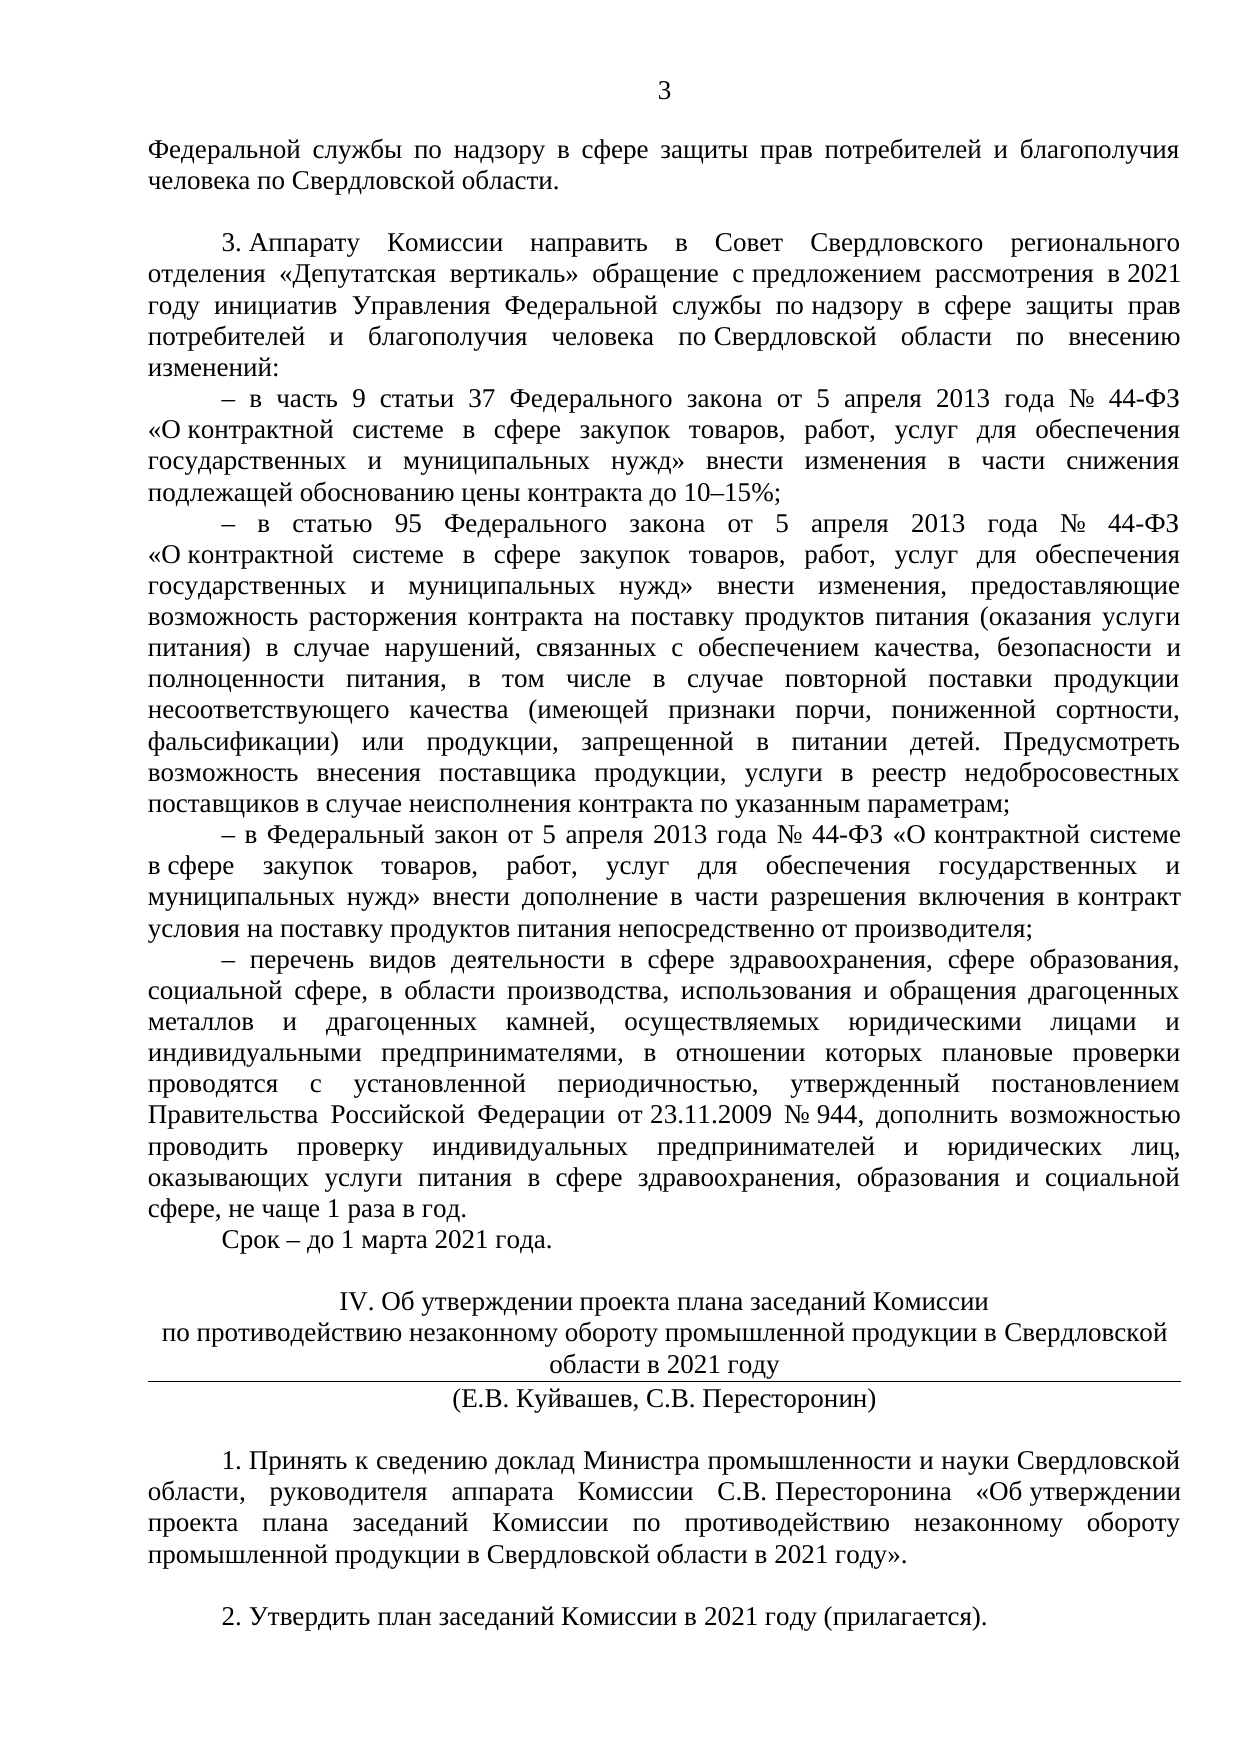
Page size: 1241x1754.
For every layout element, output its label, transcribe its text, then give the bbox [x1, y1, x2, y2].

text IV. Об утверждении проекта плана заседаний Комиссии по противодействию незаконному обороту промышленной продукции в Свердловской области в 2021 году [148, 1285, 1181, 1381]
text 3. Аппарату Комиссии направить в Совет Свердловского регионального отделения «Депутатская вертикаль» обращение с предложением рассмотрения в 2021 году инициатив Управления Федеральной службы по надзору в сфере защиты прав потребителей и благополучия человека по Свердловской области по внесению изменений: [148, 226, 1181, 382]
text 2. Утвердить план заседаний Комиссии в 2021 году (прилагается). [148, 1600, 1181, 1631]
text – в статью 95 Федерального закона от 5 апреля 2013 года № 44-ФЗ «О контрактной системе в сфере закупок товаров, работ, услуг для обеспечения государственных и муниципальных нужд» внести изменения, предоставляющие возможность расторжения контракта на поставку продуктов питания (оказания услуги питания) в случае нарушений, связанных с обеспечением качества, безопасности и полноценности питания, в том числе в случае повторной поставки продукции несоответствующего качества (имеющей признаки порчи, пониженной сортности, фальсификации) или продукции, запрещенной в питании детей. Предусмотреть возможность внесения поставщика продукции, услуги в реестр недобросовестных поставщиков в случае неисполнения контракта по указанным параметрам; [148, 507, 1181, 818]
text Срок – до 1 марта 2021 года. [148, 1223, 1181, 1254]
text (Е.В. Куйвашев, С.В. Пересторонин) [148, 1382, 1181, 1413]
text – перечень видов деятельности в сфере здравоохранения, сфере образования, социальной сфере, в области производства, использования и обращения драгоценных металлов и драгоценных камней, осуществляемых юридическими лицами и индивидуальными предпринимателями, в отношении которых плановые проверки проводятся с установленной периодичностью, утвержденный постановлением Правительства Российской Федерации от 23.11.2009 № 944, дополнить возможностью проводить проверку индивидуальных предпринимателей и юридических лиц, оказывающих услуги питания в сфере здравоохранения, образования и социальной сфере, не чаще 1 раза в год. [148, 943, 1181, 1223]
text – в часть 9 статьи 37 Федерального закона от 5 апреля 2013 года № 44-ФЗ «О контрактной системе в сфере закупок товаров, работ, услуг для обеспечения государственных и муниципальных нужд» внести изменения в части снижения подлежащей обоснованию цены контракта до 10–15%; [148, 382, 1181, 507]
text Федеральной службы по надзору в сфере защиты прав потребителей и благополучия человека по Свердловской области. [148, 133, 1181, 195]
text – в Федеральный закон от 5 апреля 2013 года № 44-ФЗ «О контрактной системе в сфере закупок товаров, работ, услуг для обеспечения государственных и муниципальных нужд» внести дополнение в части разрешения включения в контракт условия на поставку продуктов питания непосредственно от производителя; [148, 818, 1181, 943]
text 1. Принять к сведению доклад Министра промышленности и науки Свердловской области, руководителя аппарата Комиссии С.В. Пересторонина «Об утверждении проекта плана заседаний Комиссии по противодействию незаконному обороту промышленной продукции в Свердловской области в 2021 году». [148, 1444, 1181, 1569]
